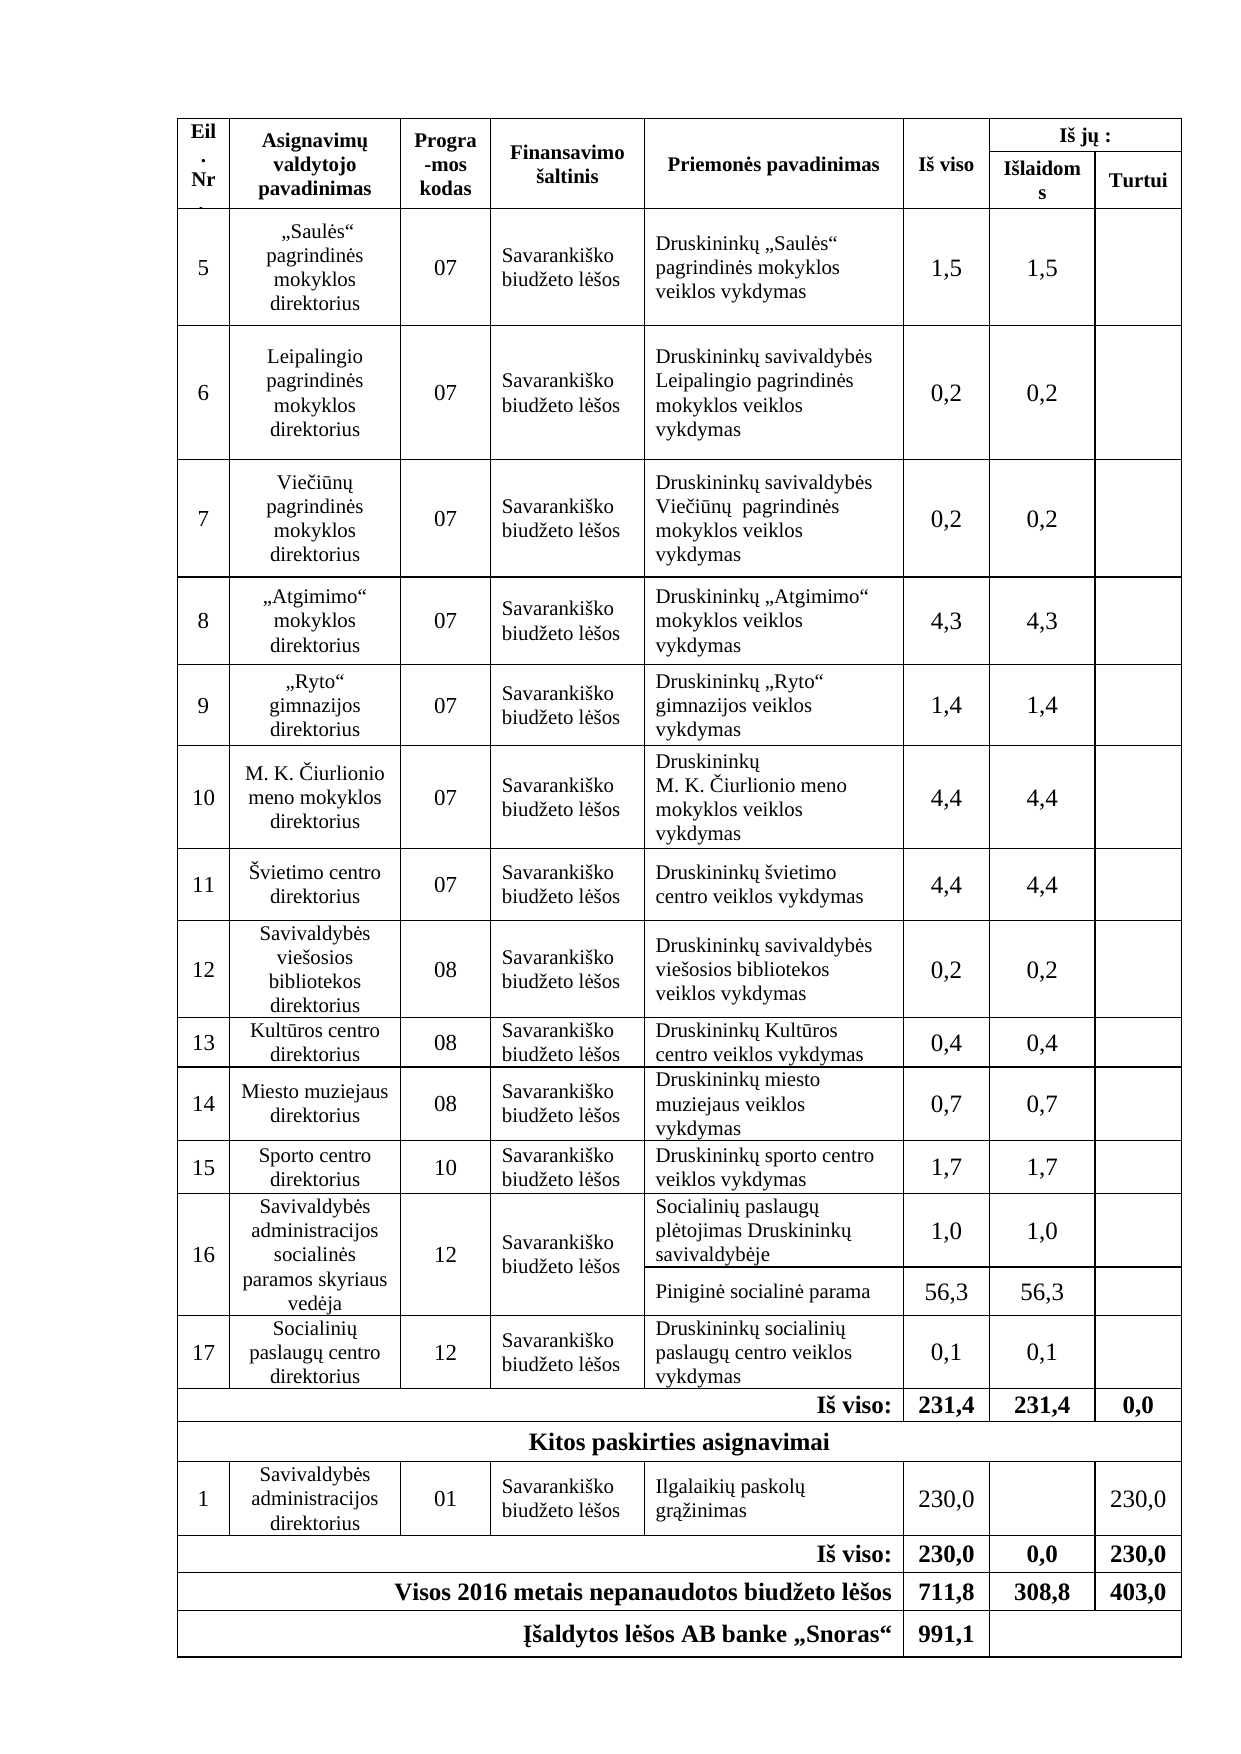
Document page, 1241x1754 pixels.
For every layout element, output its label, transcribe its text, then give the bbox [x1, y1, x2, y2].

table_cell [1096, 746, 1181, 848]
table_cell Ilgalaikių paskolų grąžinimas [645, 1462, 903, 1534]
table_cell M. K. Čiurlionio meno mokyklos direktorius [230, 746, 400, 848]
table_cell 12 [401, 1316, 490, 1388]
table_cell Druskininkų sporto centro veiklos vykdymas [645, 1141, 903, 1193]
table_cell 07 [401, 460, 490, 576]
table_cell Kitos paskirties asignavimai [178, 1422, 1181, 1461]
table_cell Druskininkų savivaldybės Viečiūnų pagrindinės mokyklos veiklos vykdymas [645, 460, 903, 576]
table_cell Druskininkų M. K. Čiurlionio meno mokyklos veiklos vykdymas [645, 746, 903, 848]
table_cell 0,2 [904, 326, 989, 459]
table_cell 0,2 [990, 326, 1094, 459]
table_cell 12 [178, 921, 229, 1017]
table_cell [1096, 1194, 1181, 1266]
table_cell 5 [178, 209, 229, 325]
table_cell 17 [178, 1316, 229, 1388]
table_cell 4,4 [904, 849, 989, 920]
table_cell [1096, 578, 1181, 663]
table_cell „Saulės“ pagrindinės mokyklos direktorius [230, 209, 400, 325]
table_cell 0,4 [990, 1018, 1094, 1066]
table_cell Viečiūnų pagrindinės mokyklos direktorius [230, 460, 400, 576]
table_cell 7 [178, 460, 229, 576]
table_cell 308,8 [990, 1573, 1094, 1609]
table_cell 230,0 [904, 1536, 989, 1572]
table_cell 1,4 [904, 665, 989, 745]
table_cell Druskininkų švietimo centro veiklos vykdymas [645, 849, 903, 920]
table_cell Miesto muziejaus direktorius [230, 1068, 400, 1139]
table_cell 08 [401, 1018, 490, 1066]
table_cell Savivaldybės administracijos direktorius [230, 1462, 400, 1534]
table_cell Savarankiško biudžeto lėšos [491, 921, 644, 1017]
table_header Iš jų : [990, 119, 1181, 151]
table_cell Savarankiško biudžeto lėšos [491, 209, 644, 325]
table_cell „Ryto“ gimnazijos direktorius [230, 665, 400, 745]
table_cell 0,2 [990, 921, 1094, 1017]
table_cell 07 [401, 849, 490, 920]
table_cell Socialinių paslaugų plėtojimas Druskininkų savivaldybėje [645, 1194, 903, 1266]
table_cell Iš viso: [178, 1536, 903, 1572]
table_cell 16 [178, 1194, 229, 1314]
table_cell Piniginė socialinė parama [645, 1268, 903, 1314]
table_cell 56,3 [904, 1268, 989, 1314]
table_cell 07 [401, 578, 490, 663]
table_cell 08 [401, 921, 490, 1017]
table_cell [1096, 326, 1181, 459]
table_cell Savarankiško biudžeto lėšos [491, 326, 644, 459]
table_cell [990, 1611, 1181, 1656]
table_cell 230,0 [1096, 1536, 1181, 1572]
table_cell Savarankiško biudžeto lėšos [491, 1018, 644, 1066]
table_cell Druskininkų Kultūros centro veiklos vykdymas [645, 1018, 903, 1066]
table_cell 1,5 [904, 209, 989, 325]
table_cell 1,4 [990, 665, 1094, 745]
table_cell 4,4 [990, 849, 1094, 920]
table_cell Druskininkų savivaldybės Leipalingio pagrindinės mokyklos veiklos vykdymas [645, 326, 903, 459]
table_cell 0,7 [904, 1068, 989, 1139]
table_cell 0,0 [1096, 1389, 1181, 1421]
table_cell [1096, 1316, 1181, 1388]
table_cell Druskininkų „Ryto“ gimnazijos veiklos vykdymas [645, 665, 903, 745]
table_cell Savarankiško biudžeto lėšos [491, 665, 644, 745]
table_cell [1096, 460, 1181, 576]
table_cell 1,7 [904, 1141, 989, 1193]
table_cell 01 [401, 1462, 490, 1534]
table_cell [1096, 849, 1181, 920]
table_cell 10 [401, 1141, 490, 1193]
table_cell 9 [178, 665, 229, 745]
table_cell [1096, 1018, 1181, 1066]
table_cell 14 [178, 1068, 229, 1139]
table_cell Druskininkų socialinių paslaugų centro veiklos vykdymas [645, 1316, 903, 1388]
table_cell 0,2 [904, 460, 989, 576]
table_cell 230,0 [904, 1462, 989, 1534]
table_cell 0,1 [904, 1316, 989, 1388]
table_cell 15 [178, 1141, 229, 1193]
table_cell [990, 1462, 1094, 1534]
table_header Eil. Nr. [178, 119, 229, 208]
table_cell 4,4 [904, 746, 989, 848]
table_cell 1,5 [990, 209, 1094, 325]
table_cell 07 [401, 209, 490, 325]
table_cell Savarankiško biudžeto lėšos [491, 1141, 644, 1193]
table_cell 6 [178, 326, 229, 459]
table_cell Iš viso: [178, 1389, 903, 1421]
table_cell [1096, 921, 1181, 1017]
table_cell Visos 2016 metais nepanaudotos biudžeto lėšos [178, 1573, 903, 1609]
table_cell [1096, 1068, 1181, 1139]
table_header Progra-mos kodas [401, 119, 490, 208]
table_cell Druskininkų „Atgimimo“ mokyklos veiklos vykdymas [645, 578, 903, 663]
table_cell 403,0 [1096, 1573, 1181, 1609]
table_header Priemonės pavadinimas [645, 119, 903, 208]
table_cell [1096, 665, 1181, 745]
table_cell 8 [178, 578, 229, 663]
table_cell Druskininkų savivaldybės viešosios bibliotekos veiklos vykdymas [645, 921, 903, 1017]
table_cell Savarankiško biudžeto lėšos [491, 1068, 644, 1139]
table_cell Savivaldybės viešosios bibliotekos direktorius [230, 921, 400, 1017]
table_cell 1,0 [990, 1194, 1094, 1266]
table_cell 0,1 [990, 1316, 1094, 1388]
table_cell 4,4 [990, 746, 1094, 848]
table_cell 0,2 [990, 460, 1094, 576]
table_cell Savarankiško biudžeto lėšos [491, 578, 644, 663]
table_cell 11 [178, 849, 229, 920]
table_cell 991,1 [904, 1611, 989, 1656]
table_cell Sporto centro direktorius [230, 1141, 400, 1193]
table_cell 12 [401, 1194, 490, 1314]
table_cell Turtui [1096, 152, 1181, 208]
table_cell Savivaldybės administracijos socialinės paramos skyriaus vedėja [230, 1194, 400, 1314]
table_header Iš viso [904, 119, 989, 208]
table_cell 07 [401, 665, 490, 745]
table_cell Savarankiško biudžeto lėšos [491, 460, 644, 576]
table_cell 07 [401, 326, 490, 459]
table_cell 231,4 [904, 1389, 989, 1421]
table_cell Švietimo centro direktorius [230, 849, 400, 920]
table_cell 4,3 [990, 578, 1094, 663]
table_cell Kultūros centro direktorius [230, 1018, 400, 1066]
table_cell 0,0 [990, 1536, 1094, 1572]
table_header Finansavimo šaltinis [491, 119, 644, 208]
table_cell Druskininkų miesto muziejaus veiklos vykdymas [645, 1068, 903, 1139]
table_cell [1096, 1141, 1181, 1193]
table_cell Išlaidoms [990, 152, 1094, 208]
table_cell 13 [178, 1018, 229, 1066]
table_cell Įšaldytos lėšos AB banke „Snoras“ [178, 1611, 903, 1656]
table_cell „Atgimimo“ mokyklos direktorius [230, 578, 400, 663]
table_cell [1096, 1268, 1181, 1314]
table_cell Druskininkų „Saulės“ pagrindinės mokyklos veiklos vykdymas [645, 209, 903, 325]
table_cell 0,4 [904, 1018, 989, 1066]
table_cell Leipalingio pagrindinės mokyklos direktorius [230, 326, 400, 459]
table_cell 711,8 [904, 1573, 989, 1609]
table_cell 56,3 [990, 1268, 1094, 1314]
table_cell 231,4 [990, 1389, 1094, 1421]
table_cell 0,2 [904, 921, 989, 1017]
table_cell 230,0 [1096, 1462, 1181, 1534]
table_cell Savarankiško biudžeto lėšos [491, 1194, 644, 1314]
table_cell 4,3 [904, 578, 989, 663]
table_cell 08 [401, 1068, 490, 1139]
table_cell 1,0 [904, 1194, 989, 1266]
table_cell Savarankiško biudžeto lėšos [491, 746, 644, 848]
table_cell 1,7 [990, 1141, 1094, 1193]
table_cell 10 [178, 746, 229, 848]
table_cell [1096, 209, 1181, 325]
table_cell Savarankiško biudžeto lėšos [491, 849, 644, 920]
table_cell 1 [178, 1462, 229, 1534]
table_cell Savarankiško biudžeto lėšos [491, 1462, 644, 1534]
table_cell 0,7 [990, 1068, 1094, 1139]
table_cell Savarankiško biudžeto lėšos [491, 1316, 644, 1388]
table_cell Socialinių paslaugų centro direktorius [230, 1316, 400, 1388]
table_cell 07 [401, 746, 490, 848]
table_header Asignavimų valdytojo pavadinimas [230, 119, 400, 208]
